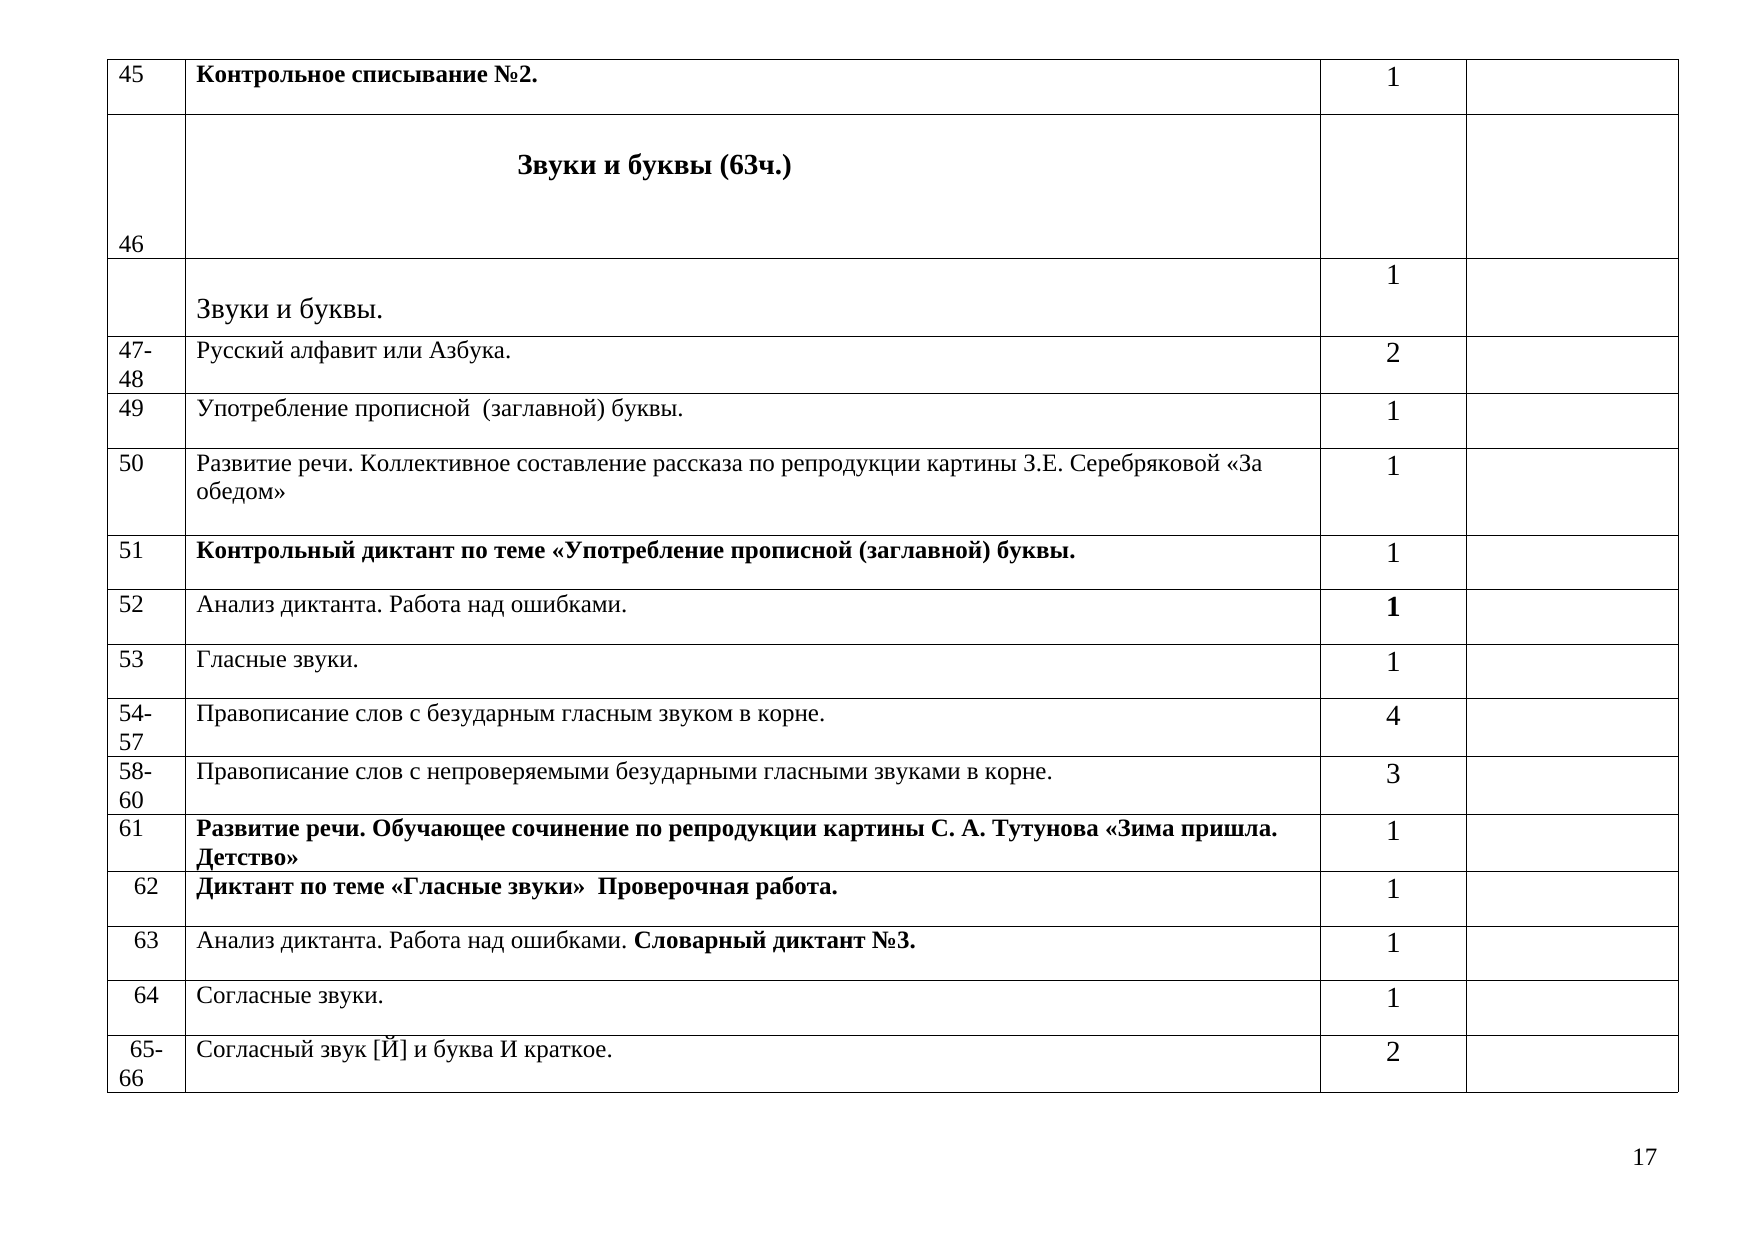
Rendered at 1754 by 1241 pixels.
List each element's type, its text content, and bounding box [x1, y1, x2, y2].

table_cell [1467, 699, 1678, 756]
table_cell 51 [108, 536, 185, 589]
table_cell 54-57 [108, 699, 185, 756]
table_cell 1 [1321, 872, 1466, 926]
table_cell [1467, 115, 1678, 257]
table_cell 1 [1321, 981, 1466, 1034]
table_cell Контрольное списывание №2. [186, 60, 1320, 113]
table_cell 53 [108, 645, 185, 698]
table_cell 3 [1321, 757, 1466, 813]
table_cell [1467, 536, 1678, 589]
table_cell [1467, 337, 1678, 393]
table_cell 49 [108, 394, 185, 448]
table_cell Употребление прописной (заглавной) буквы. [186, 394, 1320, 448]
table_cell Анализ диктанта. Работа над ошибками. Словарный диктант №3. [186, 927, 1320, 980]
table_cell 61 [108, 815, 185, 871]
table_cell Звуки и буквы. [186, 259, 1320, 336]
table_cell [1467, 815, 1678, 871]
table_cell [1321, 115, 1466, 257]
table_cell [108, 259, 185, 336]
table_cell [1467, 259, 1678, 336]
table_cell 45 [108, 60, 185, 113]
table_cell Правописание слов с безударным гласным звуком в корне. [186, 699, 1320, 756]
table_cell Русский алфавит или Азбука. [186, 337, 1320, 393]
table_cell 1 [1321, 259, 1466, 336]
table_cell 2 [1321, 1036, 1466, 1092]
table_cell [1467, 757, 1678, 813]
table_cell [1467, 872, 1678, 926]
table_cell 50 [108, 449, 185, 535]
table_cell 65- 66 [108, 1036, 185, 1092]
table_cell Звуки и буквы (63ч.) [186, 115, 1320, 257]
table_cell Анализ диктанта. Работа над ошибками. [186, 590, 1320, 644]
table_cell 1 [1321, 590, 1466, 644]
table_cell Развитие речи. Обучающее сочинение по репродукции картины С. А. Тутунова «Зима пришла. Детство» [186, 815, 1320, 871]
table_cell 52 [108, 590, 185, 644]
table_cell Развитие речи. Коллективное составление рассказа по репродукции картины З.Е. Серебряковой «За обедом» [186, 449, 1320, 535]
table_cell [1467, 394, 1678, 448]
table_cell [1467, 927, 1678, 980]
table_cell 47- 48 [108, 337, 185, 393]
table_cell [1467, 590, 1678, 644]
table_cell Гласные звуки. [186, 645, 1320, 698]
table_cell 64 [108, 981, 185, 1034]
table_cell [1467, 60, 1678, 113]
table_cell 1 [1321, 449, 1466, 535]
table_cell Диктант по теме «Гласные звуки» Проверочная работа. [186, 872, 1320, 926]
table_cell Согласные звуки. [186, 981, 1320, 1034]
table_cell Правописание слов с непроверяемыми безударными гласными звуками в корне. [186, 757, 1320, 813]
table_cell 46 [108, 115, 185, 257]
table_cell 1 [1321, 60, 1466, 113]
table_cell 1 [1321, 394, 1466, 448]
table_cell 4 [1321, 699, 1466, 756]
table_cell Контрольный диктант по теме «Употребление прописной (заглавной) буквы. [186, 536, 1320, 589]
table_cell 2 [1321, 337, 1466, 393]
table_cell [1467, 645, 1678, 698]
table_cell 58- 60 [108, 757, 185, 813]
table_cell [1467, 981, 1678, 1034]
table_cell 1 [1321, 815, 1466, 871]
table_cell Согласный звук [Й] и буква И краткое. [186, 1036, 1320, 1092]
table_cell [1467, 1036, 1678, 1092]
table_cell 1 [1321, 536, 1466, 589]
table_cell 1 [1321, 645, 1466, 698]
table_cell 63 [108, 927, 185, 980]
table_cell 62 [108, 872, 185, 926]
table_cell 1 [1321, 927, 1466, 980]
table_cell [1467, 449, 1678, 535]
